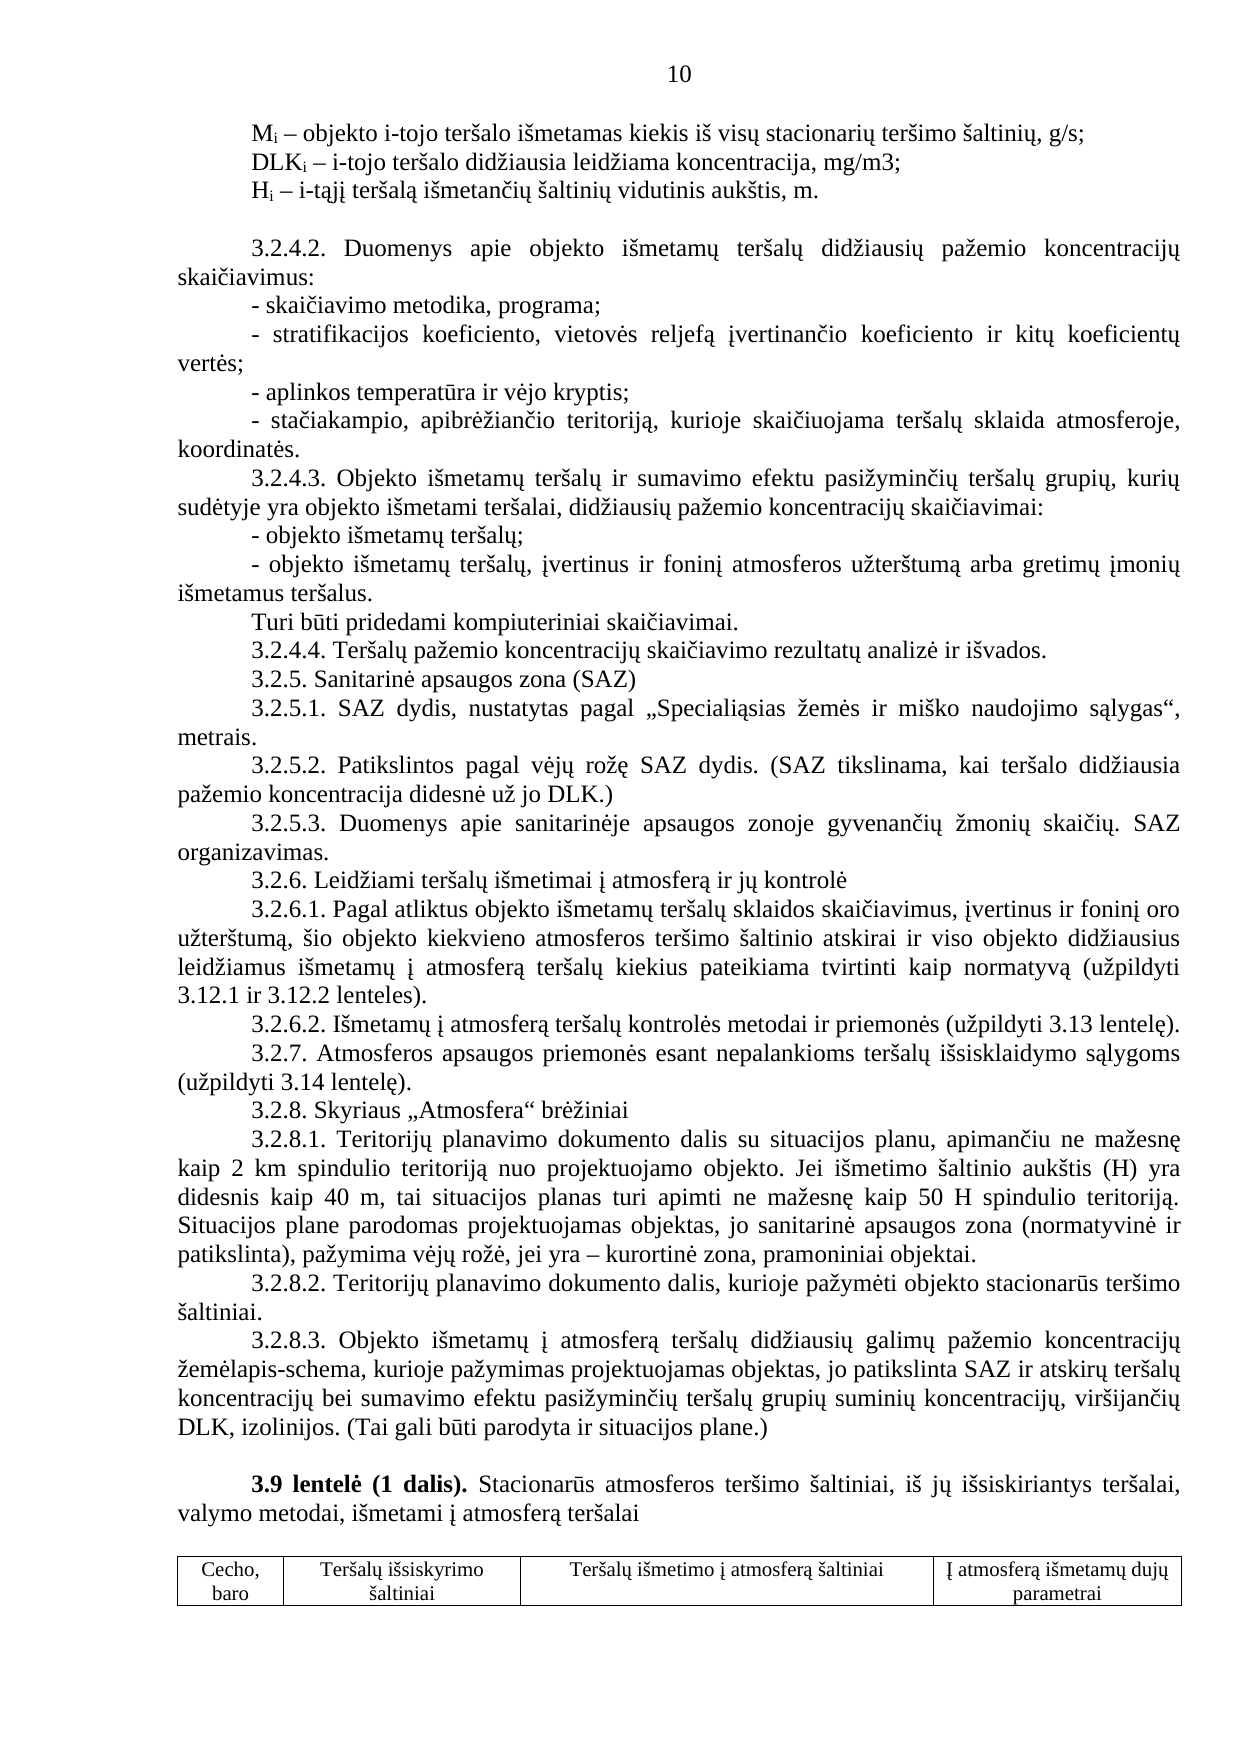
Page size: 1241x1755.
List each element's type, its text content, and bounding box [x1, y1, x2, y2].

text 3.2.6. Leidžiami teršalų išmetimai į atmosferą ir jų kontrolė [177, 866, 1181, 894]
text - stačiakampio, apibrėžiančio teritoriją, kurioje skaičiuojama teršalų sklaida atmosferoje, koordinatės. [177, 406, 1181, 463]
text 3.2.6.1. Pagal atliktus objekto išmetamų teršalų sklaidos skaičiavimus, įvertinus ir foninį oro užterštumą, šio objekto kiekvieno atmosferos teršimo šaltinio atskirai ir viso objekto didžiausius leidžiamus išmetamų į atmosferą teršalų kiekius pateikiama tvirtinti kaip normatyvą (užpildyti 3.12.1 ir 3.12.2 lenteles). [177, 894, 1181, 1009]
text 3.2.8.2. Teritorijų planavimo dokumento dalis, kurioje pažymėti objekto stacionarūs teršimo šaltiniai. [177, 1268, 1181, 1326]
text 3.2.5. Sanitarinė apsaugos zona (SAZ) [177, 664, 1181, 693]
text - objekto išmetamų teršalų, įvertinus ir foninį atmosferos užterštumą arba gretimų įmonių išmetamus teršalus. [177, 549, 1181, 607]
text 3.2.5.1. SAZ dydis, nustatytas pagal „Specialiąsias žemės ir miško naudojimo sąlygas“, metrais. [177, 693, 1181, 751]
text - objekto išmetamų teršalų; [177, 521, 1181, 549]
text 3.2.8. Skyriaus „Atmosfera“ brėžiniai [177, 1096, 1181, 1124]
text DLKi – i-tojo teršalo didžiausia leidžiama koncentracija, mg/m3; [177, 147, 1181, 176]
text 3.2.5.2. Patikslintos pagal vėjų rožę SAZ dydis. (SAZ tikslinama, kai teršalo didžiausia pažemio koncentracija didesnė už jo DLK.) [177, 751, 1181, 808]
text Turi būti pridedami kompiuteriniai skaičiavimai. [177, 607, 1181, 636]
text Hi – i-tąjį teršalą išmetančių šaltinių vidutinis aukštis, m. [177, 176, 1181, 204]
text 3.9 lentelė (1 dalis). Stacionarūs atmosferos teršimo šaltiniai, iš jų išsiskiriantys teršalai, valymo metodai, išmetami į atmosferą teršalai [177, 1469, 1181, 1527]
table_header Teršalų išmetimo į atmosferą šaltiniai [521, 1557, 933, 1605]
text Mi – objekto i-tojo teršalo išmetamas kiekis iš visų stacionarių teršimo šaltinių, g/s; [177, 118, 1181, 147]
text 3.2.8.1. Teritorijų planavimo dokumento dalis su situacijos planu, apimančiu ne mažesnę kaip 2 km spindulio teritoriją nuo projektuojamo objekto. Jei išmetimo šaltinio aukštis (H) yra didesnis kaip 40 m, tai situacijos planas turi apimti ne mažesnę kaip 50 H spindulio teritoriją. Situacijos plane parodomas projektuojamas objektas, jo sanitarinė apsaugos zona (normatyvinė ir patikslinta), pažymima vėjų rožė, jei yra – kurortinė zona, pramoniniai objektai. [177, 1124, 1181, 1268]
text 3.2.6.2. Išmetamų į atmosferą teršalų kontrolės metodai ir priemonės (užpildyti 3.13 lentelę). [177, 1009, 1181, 1038]
table_header Cecho, baro [178, 1557, 283, 1605]
table_header Į atmosferą išmetamų dujų parametrai [934, 1557, 1181, 1605]
text 3.2.4.2. Duomenys apie objekto išmetamų teršalų didžiausių pažemio koncentracijų skaičiavimus: [177, 233, 1181, 291]
text - skaičiavimo metodika, programa; [177, 291, 1181, 319]
text 3.2.7. Atmosferos apsaugos priemonės esant nepalankioms teršalų išsisklaidymo sąlygoms (užpildyti 3.14 lentelę). [177, 1038, 1181, 1096]
text 3.2.5.3. Duomenys apie sanitarinėje apsaugos zonoje gyvenančių žmonių skaičių. SAZ organizavimas. [177, 808, 1181, 866]
text - aplinkos temperatūra ir vėjo kryptis; [177, 377, 1181, 406]
table_header Teršalų išsiskyrimo šaltiniai [284, 1557, 520, 1605]
text 3.2.8.3. Objekto išmetamų į atmosferą teršalų didžiausių galimų pažemio koncentracijų žemėlapis-schema, kurioje pažymimas projektuojamas objektas, jo patikslinta SAZ ir atskirų teršalų koncentracijų bei sumavimo efektu pasižyminčių teršalų grupių suminių koncentracijų, viršijančių DLK, izolinijos. (Tai gali būti parodyta ir situacijos plane.) [177, 1326, 1181, 1441]
text 3.2.4.4. Teršalų pažemio koncentracijų skaičiavimo rezultatų analizė ir išvados. [177, 636, 1181, 664]
text - stratifikacijos koeficiento, vietovės reljefą įvertinančio koeficiento ir kitų koeficientų vertės; [177, 319, 1181, 377]
text 3.2.4.3. Objekto išmetamų teršalų ir sumavimo efektu pasižyminčių teršalų grupių, kurių sudėtyje yra objekto išmetami teršalai, didžiausių pažemio koncentracijų skaičiavimai: [177, 463, 1181, 521]
